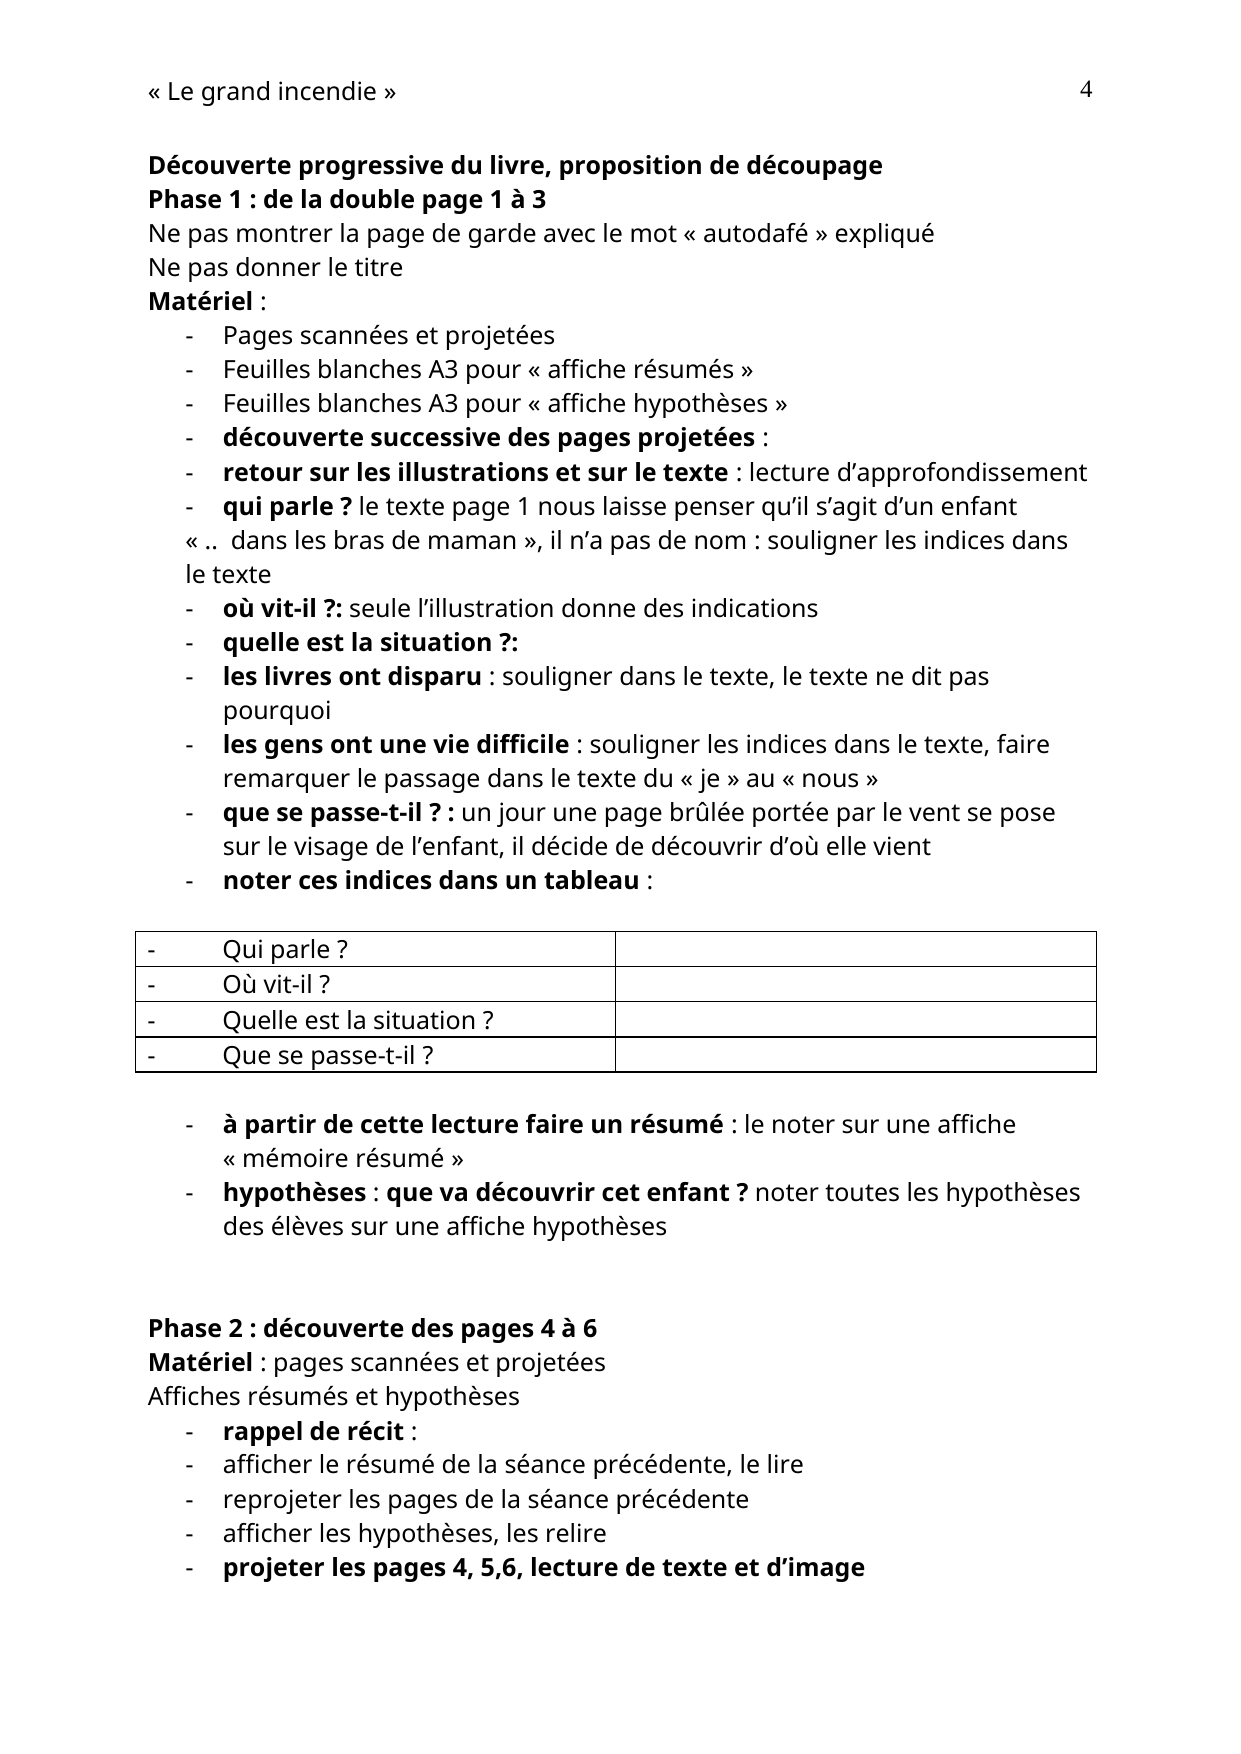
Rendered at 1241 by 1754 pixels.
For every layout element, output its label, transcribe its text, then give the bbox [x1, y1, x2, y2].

text Phase 2 : découverte des pages 4 à 6 [148, 1311, 1093, 1345]
list projeter les pages 4, 5,6, lecture de texte et d’image [185, 1549, 1093, 1583]
list découverte successive des pages projetées : [185, 420, 1093, 454]
list que se passe-t-il ? : un jour une page brûlée portée par le vent se pose sur le visage de l’enfant, il décide de découvrir d’où elle vient [185, 795, 1093, 863]
table_cell [616, 1002, 1096, 1036]
text Découverte progressive du livre, proposition de découpage [148, 148, 1093, 182]
list les livres ont disparu : souligner dans le texte, le texte ne dit pas pourquoi [185, 658, 1093, 727]
list où vit-il ?: seule l’illustration donne des indications [185, 590, 1093, 624]
list rappel de récit : [185, 1413, 1093, 1447]
table_cell Quelle est la situation ? [136, 1002, 615, 1036]
table_cell Où vit-il ? [136, 967, 615, 1001]
text Matériel : [148, 284, 1093, 318]
list Feuilles blanches A3 pour « affiche hypothèses » [185, 386, 1093, 420]
table_header Qui parle ? [136, 932, 615, 966]
table_cell [616, 1038, 1096, 1071]
text Phase 1 : de la double page 1 à 3 [148, 182, 1093, 216]
text Ne pas montrer la page de garde avec le mot « autodafé » expliqué [148, 216, 1093, 250]
text « .. dans les bras de maman », il n’a pas de nom : souligner les indices dans le texte [185, 522, 1093, 590]
table_cell [616, 967, 1096, 1001]
list reprojeter les pages de la séance précédente [185, 1481, 1093, 1515]
list retour sur les illustrations et sur le texte : lecture d’approfondissement [185, 454, 1093, 488]
list qui parle ? le texte page 1 nous laisse penser qu’il s’agit d’un enfant [185, 488, 1093, 522]
list afficher les hypothèses, les relire [185, 1515, 1093, 1549]
table_header [616, 932, 1096, 966]
list Pages scannées et projetées [185, 318, 1093, 352]
list Feuilles blanches A3 pour « affiche résumés » [185, 352, 1093, 386]
table_cell Que se passe-t-il ? [136, 1038, 615, 1071]
text Affiches résumés et hypothèses [148, 1379, 1093, 1413]
list afficher le résumé de la séance précédente, le lire [185, 1447, 1093, 1481]
text Ne pas donner le titre [148, 250, 1093, 284]
list noter ces indices dans un tableau : [185, 863, 1093, 897]
list quelle est la situation ?: [185, 624, 1093, 658]
list à partir de cette lecture faire un résumé : le noter sur une affiche « mémoire résumé » [185, 1107, 1093, 1175]
list hypothèses : que va découvrir cet enfant ? noter toutes les hypothèses des élèves sur une affiche hypothèses [185, 1175, 1093, 1243]
text Matériel : pages scannées et projetées [148, 1345, 1093, 1379]
list les gens ont une vie difficile : souligner les indices dans le texte, faire remarquer le passage dans le texte du « je » au « nous » [185, 727, 1093, 795]
